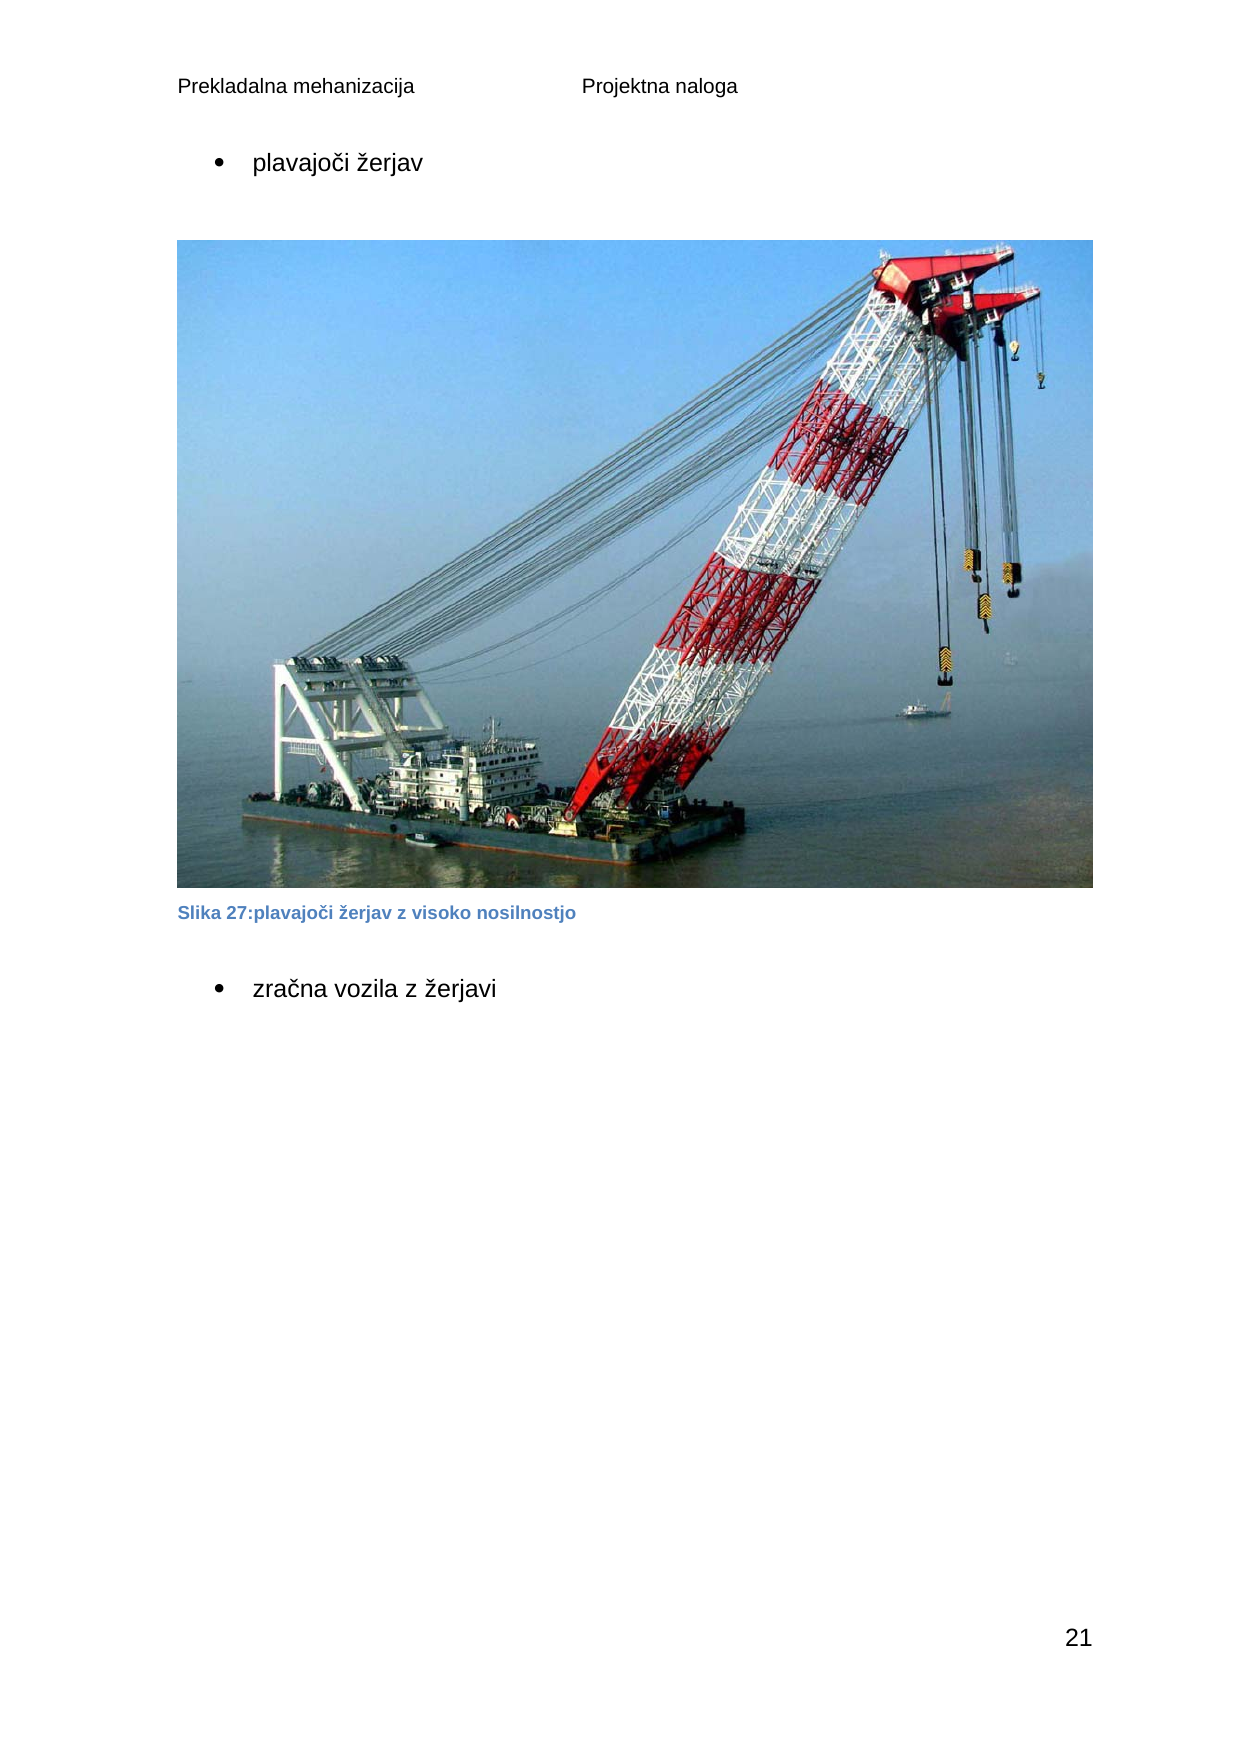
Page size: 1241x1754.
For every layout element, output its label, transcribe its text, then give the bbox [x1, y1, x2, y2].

list plavajoči žerjav [215, 148, 1092, 177]
picture [177, 240, 1093, 888]
list zračna vozila z žerjavi [215, 974, 1092, 1002]
text Slika 27:plavajoči žerjav z visoko nosilnostjo [177, 902, 1092, 924]
